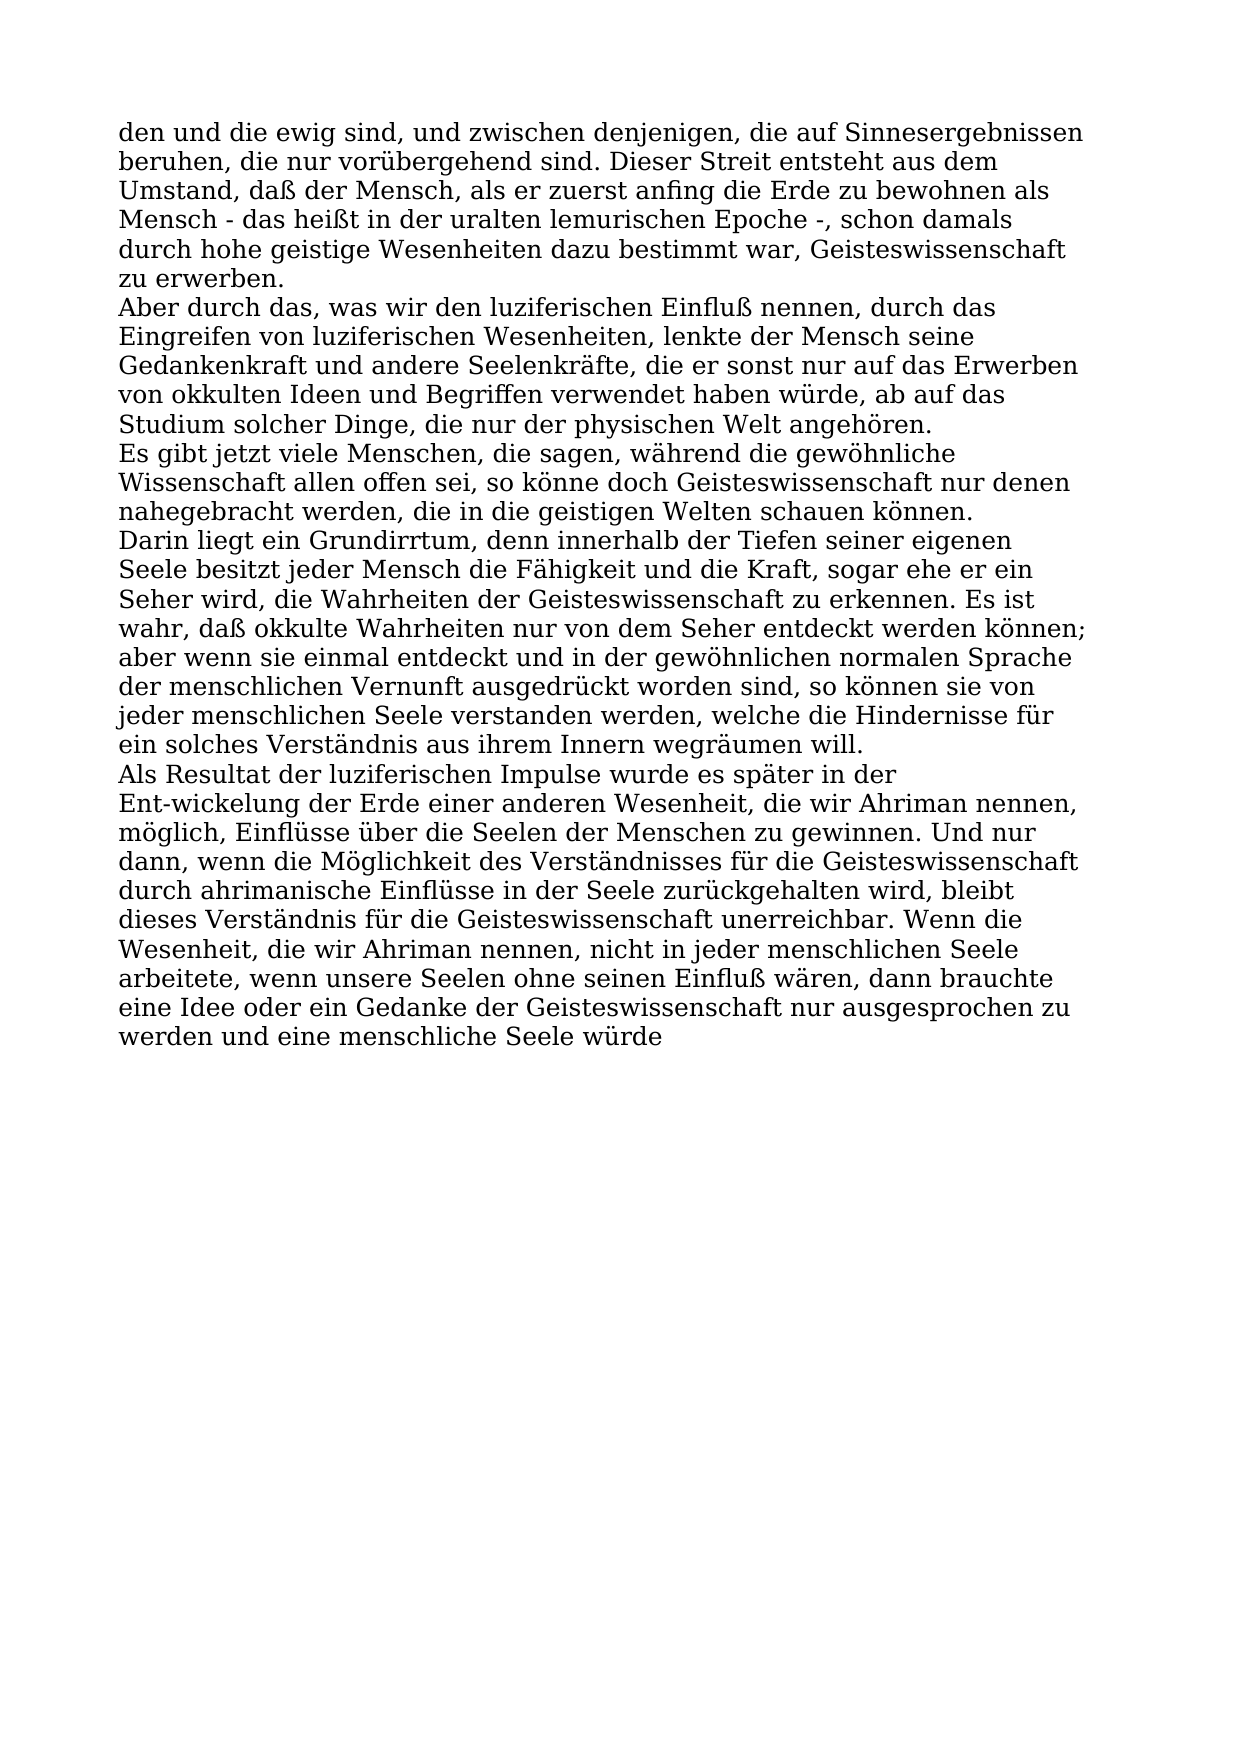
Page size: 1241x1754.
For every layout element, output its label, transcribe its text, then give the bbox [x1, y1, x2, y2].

text jeder menschlichen Seele verstanden werden, welche die Hindernisse für [118, 701, 1122, 731]
text der menschlichen Vernunft ausgedrückt worden sind, so können sie von [118, 672, 1122, 701]
text durch hohe geistige Wesenheiten dazu bestimmt war, Geisteswissenschaft [118, 235, 1122, 264]
text Eingreifen von luziferischen Wesenheiten, lenkte der Mensch seine [118, 322, 1122, 351]
text eine Idee oder ein Gedanke der Geisteswissenschaft nur ausgesprochen zu [118, 993, 1122, 1022]
text arbeitete, wenn unsere Seelen ohne seinen Einfluß wären, dann brauchte [118, 964, 1122, 993]
text Umstand, daß der Mensch, als er zuerst anfing die Erde zu bewohnen als [118, 176, 1122, 206]
text Seele besitzt jeder Mensch die Fähigkeit und die Kraft, sogar ehe er ein [118, 556, 1122, 585]
text nahegebracht werden, die in die geistigen Welten schauen können. [118, 497, 1122, 526]
text von okkulten Ideen und Begriffen verwendet haben würde, ab auf das [118, 381, 1122, 410]
text Mensch - das heißt in der uralten lemurischen Epoche -, schon damals [118, 206, 1122, 235]
text Studium solcher Dinge, die nur der physischen Welt angehören. [118, 410, 1122, 439]
text Es gibt jetzt viele Menschen, die sagen, während die gewöhnliche [118, 439, 1122, 468]
text Gedankenkraft und andere Seelenkräfte, die er sonst nur auf das Erwerben [118, 351, 1122, 381]
text Seher wird, die Wahrheiten der Geisteswissenschaft zu erkennen. Es ist [118, 585, 1122, 614]
text wahr, daß okkulte Wahrheiten nur von dem Seher entdeckt werden können; [118, 614, 1122, 643]
text Wesenheit, die wir Ahriman nennen, nicht in jeder menschlichen Seele [118, 935, 1122, 964]
text Ent-wickelung der Erde einer anderen Wesenheit, die wir Ahriman nennen, [118, 789, 1122, 818]
text den und die ewig sind, und zwischen denjenigen, die auf Sinnesergebnissen [118, 118, 1122, 147]
text dann, wenn die Möglichkeit des Verständnisses für die Geisteswissenschaft [118, 847, 1122, 876]
text Wissenschaft allen offen sei, so könne doch Geisteswissenschaft nur denen [118, 468, 1122, 497]
text möglich, Einflüsse über die Seelen der Menschen zu gewinnen. Und nur [118, 818, 1122, 847]
text beruhen, die nur vorübergehend sind. Dieser Streit entsteht aus dem [118, 147, 1122, 176]
text durch ahrimanische Einflüsse in der Seele zurückgehalten wird, bleibt [118, 876, 1122, 906]
text Darin liegt ein Grundirrtum, denn innerhalb der Tiefen seiner eigenen [118, 526, 1122, 556]
text zu erwerben. [118, 264, 1122, 293]
text Aber durch das, was wir den luziferischen Einfluß nennen, durch das [118, 293, 1122, 322]
text dieses Verständnis für die Geisteswissenschaft unerreichbar. Wenn die [118, 906, 1122, 935]
text ein solches Verständnis aus ihrem Innern wegräumen will. [118, 731, 1122, 760]
text werden und eine menschliche Seele würde [118, 1022, 1122, 1051]
text Als Resultat der luziferischen Impulse wurde es später in der [118, 760, 1122, 789]
text aber wenn sie einmal entdeckt und in der gewöhnlichen normalen Sprache [118, 643, 1122, 672]
